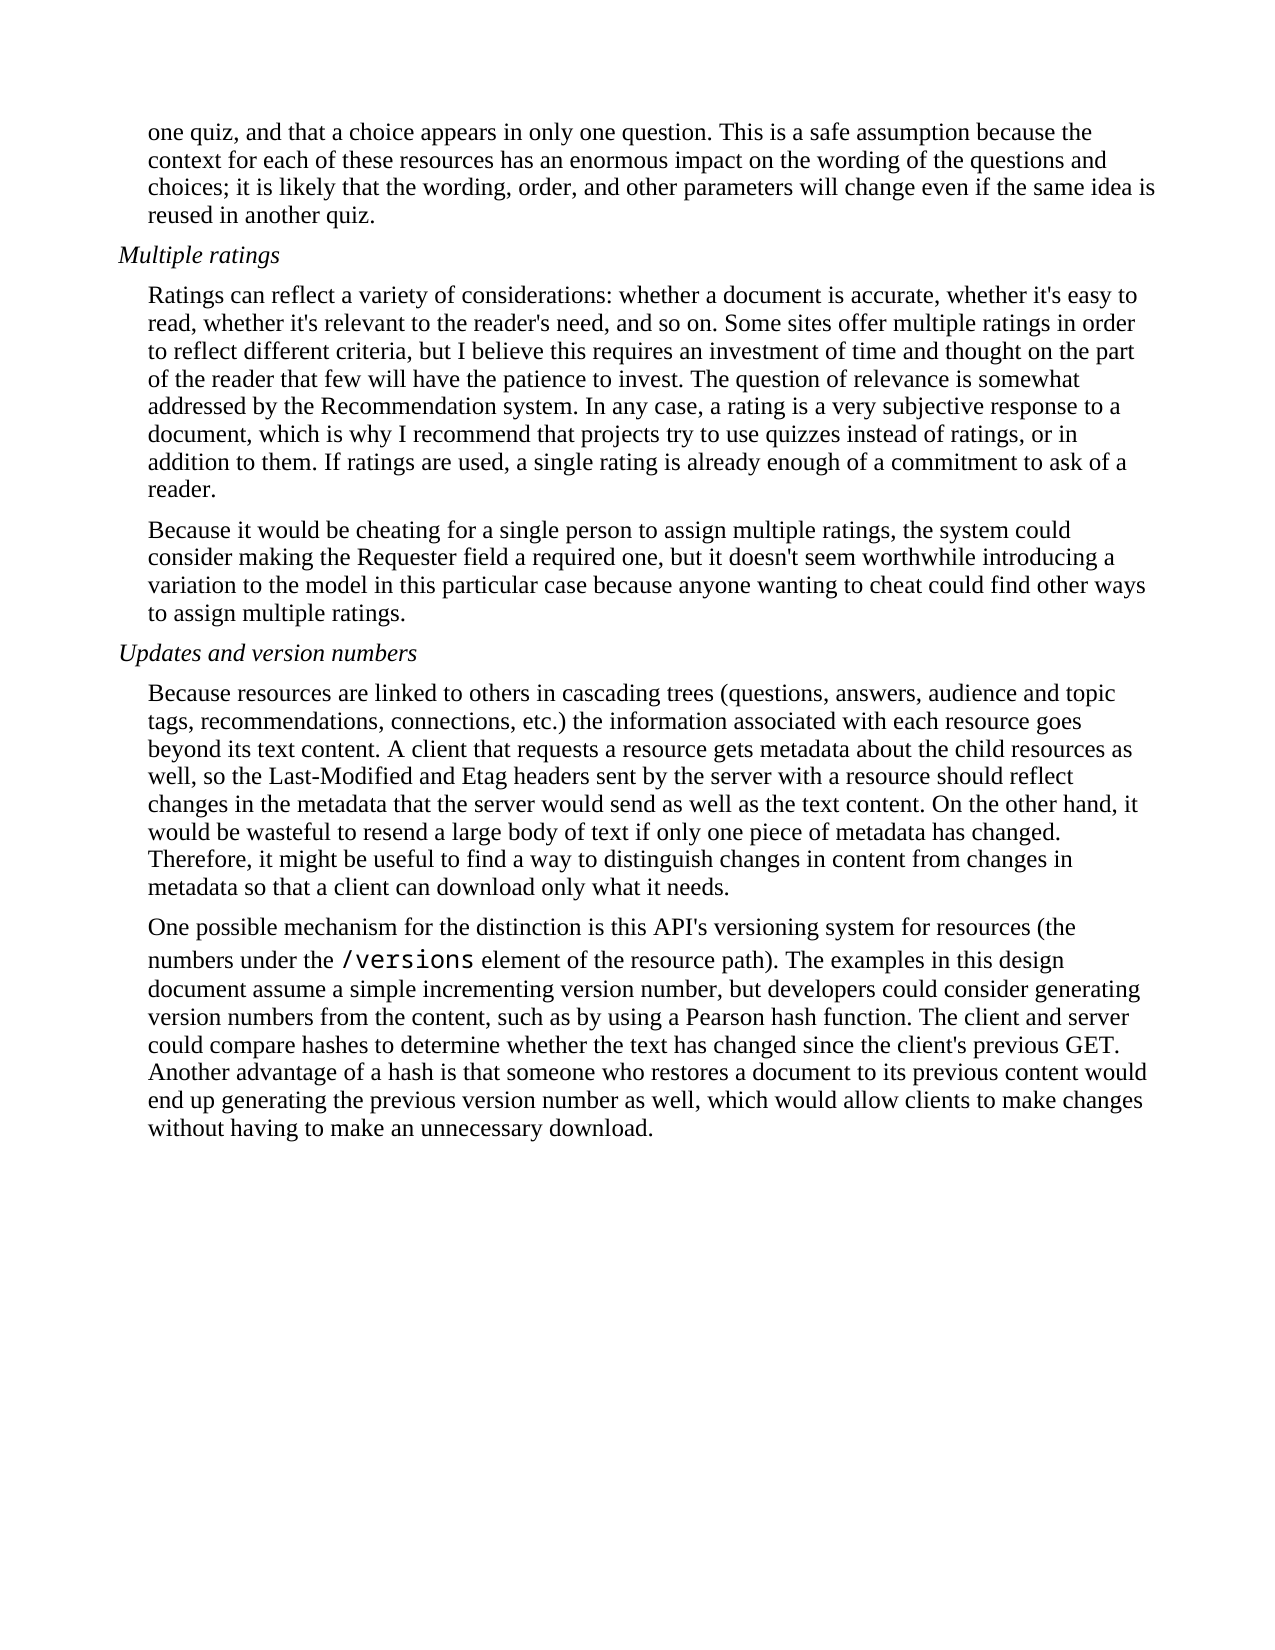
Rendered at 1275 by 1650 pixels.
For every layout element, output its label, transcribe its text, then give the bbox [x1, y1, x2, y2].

text Ratings can reflect a variety of considerations: whether a document is accurate, whether it's easy to read, whether it's relevant to the reader's need, and so on. Some sites offer multiple ratings in order to reflect different criteria, but I believe this requires an investment of time and thought on the part of the reader that few will have the patience to invest. The question of relevance is somewhat addressed by the Recommendation system. In any case, a rating is a very subjective response to a document, which is why I recommend that projects try to use quizzes instead of ratings, or in addition to them. If ratings are used, a single rating is already enough of a commitment to ask of a reader. [148, 282, 1157, 503]
text Because resources are linked to others in cascading trees (questions, answers, audience and topic tags, recommendations, connections, etc.) the information associated with each resource goes beyond its text content. A client that requests a resource gets metadata about the child resources as well, so the Last-Modified and Etag headers sent by the server with a resource should reflect changes in the metadata that the server would send as well as the text content. On the other hand, it would be wasteful to resend a large body of text if only one piece of metadata has changed. Therefore, it might be useful to find a way to distinguish changes in content from changes in metadata so that a client can download only what it needs. [148, 679, 1157, 901]
text Updates and version numbers [118, 639, 1157, 667]
text One possible mechanism for the distinction is this API's versioning system for resources (the numbers under the /versions element of the resource path). The examples in this design document assume a simple incrementing version number, but developers could consider generating version numbers from the content, such as by using a Pearson hash function. The client and server could compare hashes to determine whether the text has changed since the client's previous GET. Another advantage of a hash is that someone who restores a document to its previous content would end up generating the previous version number as well, which would allow clients to make changes without having to make an unnecessary download. [148, 913, 1157, 1142]
text one quiz, and that a choice appears in only one question. This is a safe assumption because the context for each of these resources has an enormous impact on the wording of the questions and choices; it is likely that the wording, order, and other parameters will change even if the same idea is reused in another quiz. [148, 118, 1157, 229]
text Multiple ratings [118, 241, 1157, 269]
text Because it would be cheating for a single person to assign multiple ratings, the system could consider making the Requester field a required one, but it doesn't seem worthwhile introducing a variation to the model in this particular case because anyone wanting to cheat could find other ways to assign multiple ratings. [148, 516, 1157, 627]
